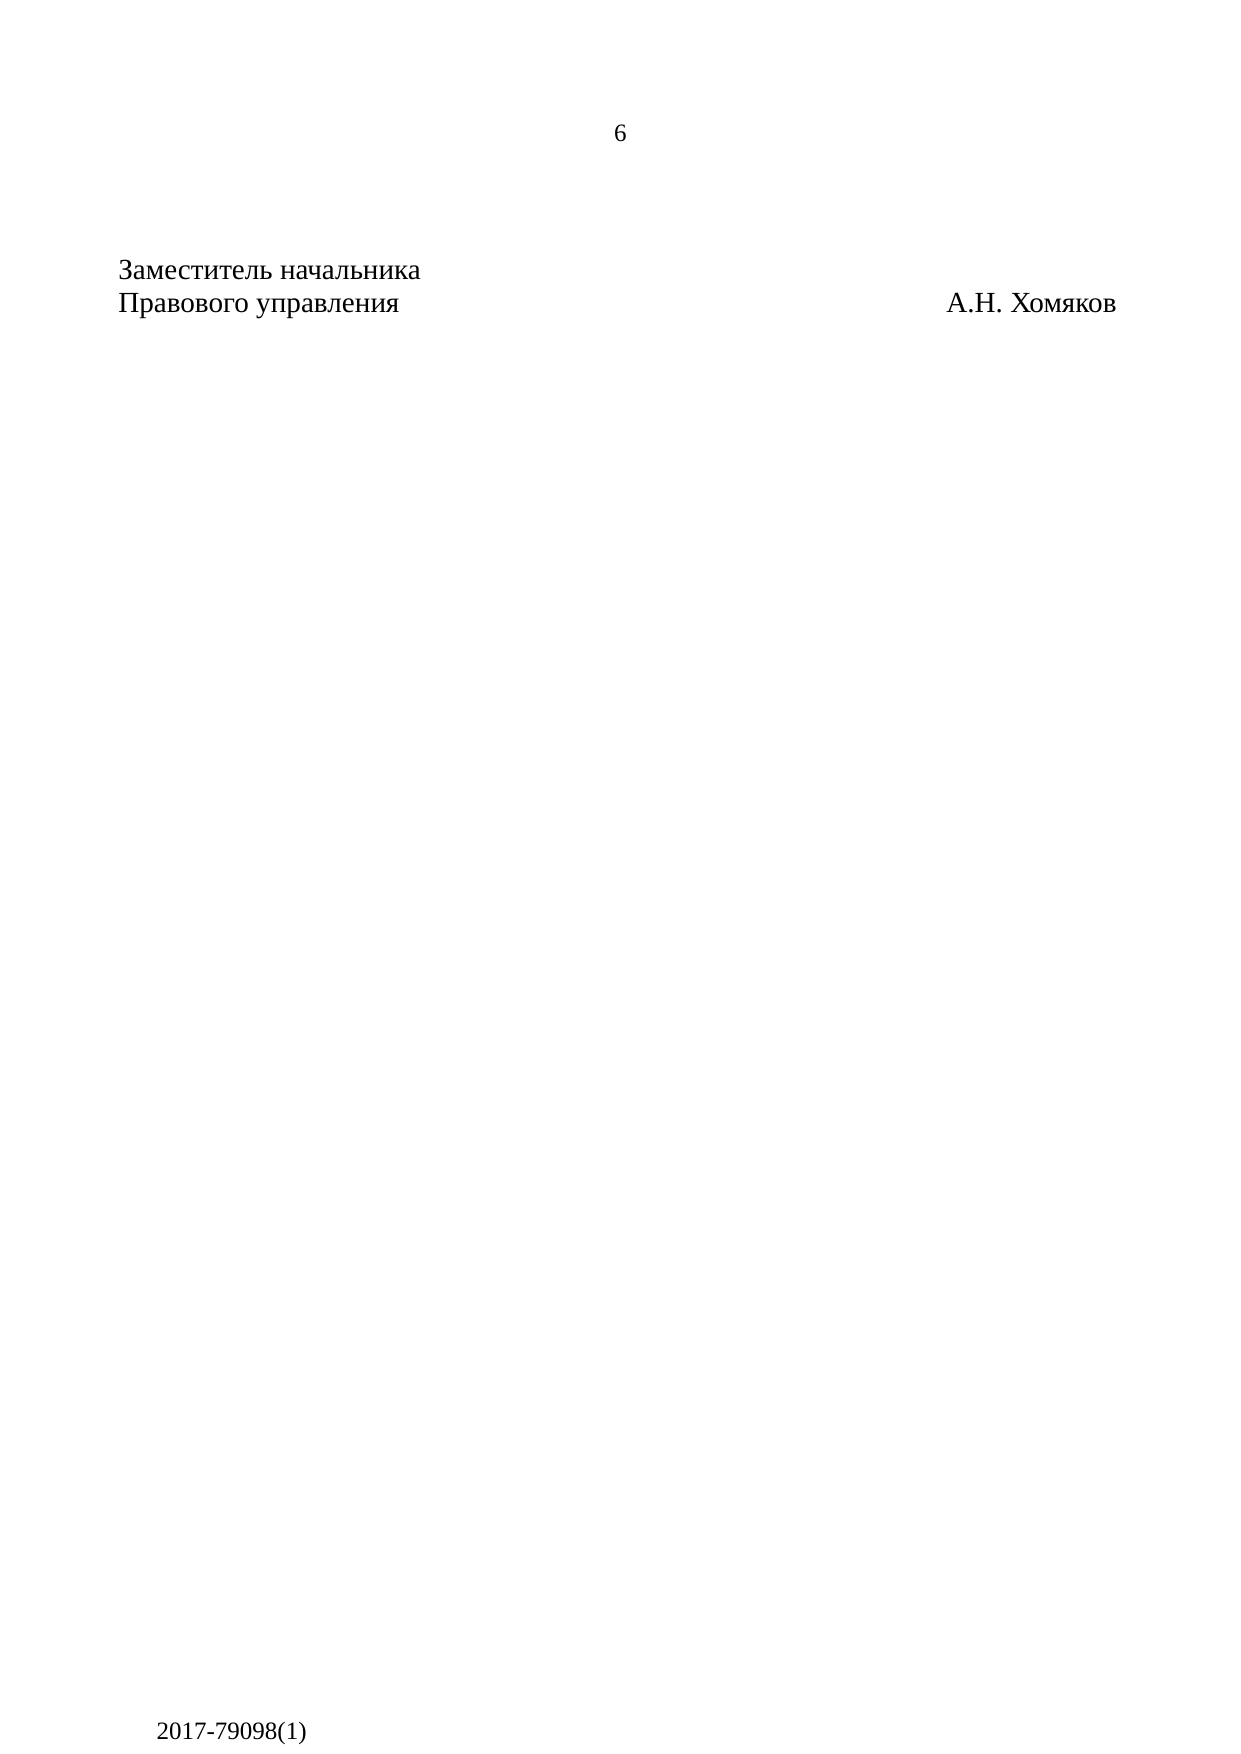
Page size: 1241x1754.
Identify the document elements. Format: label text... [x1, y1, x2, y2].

text Заместитель начальника Правового управления А.Н. Хомяков [118, 252, 1122, 319]
